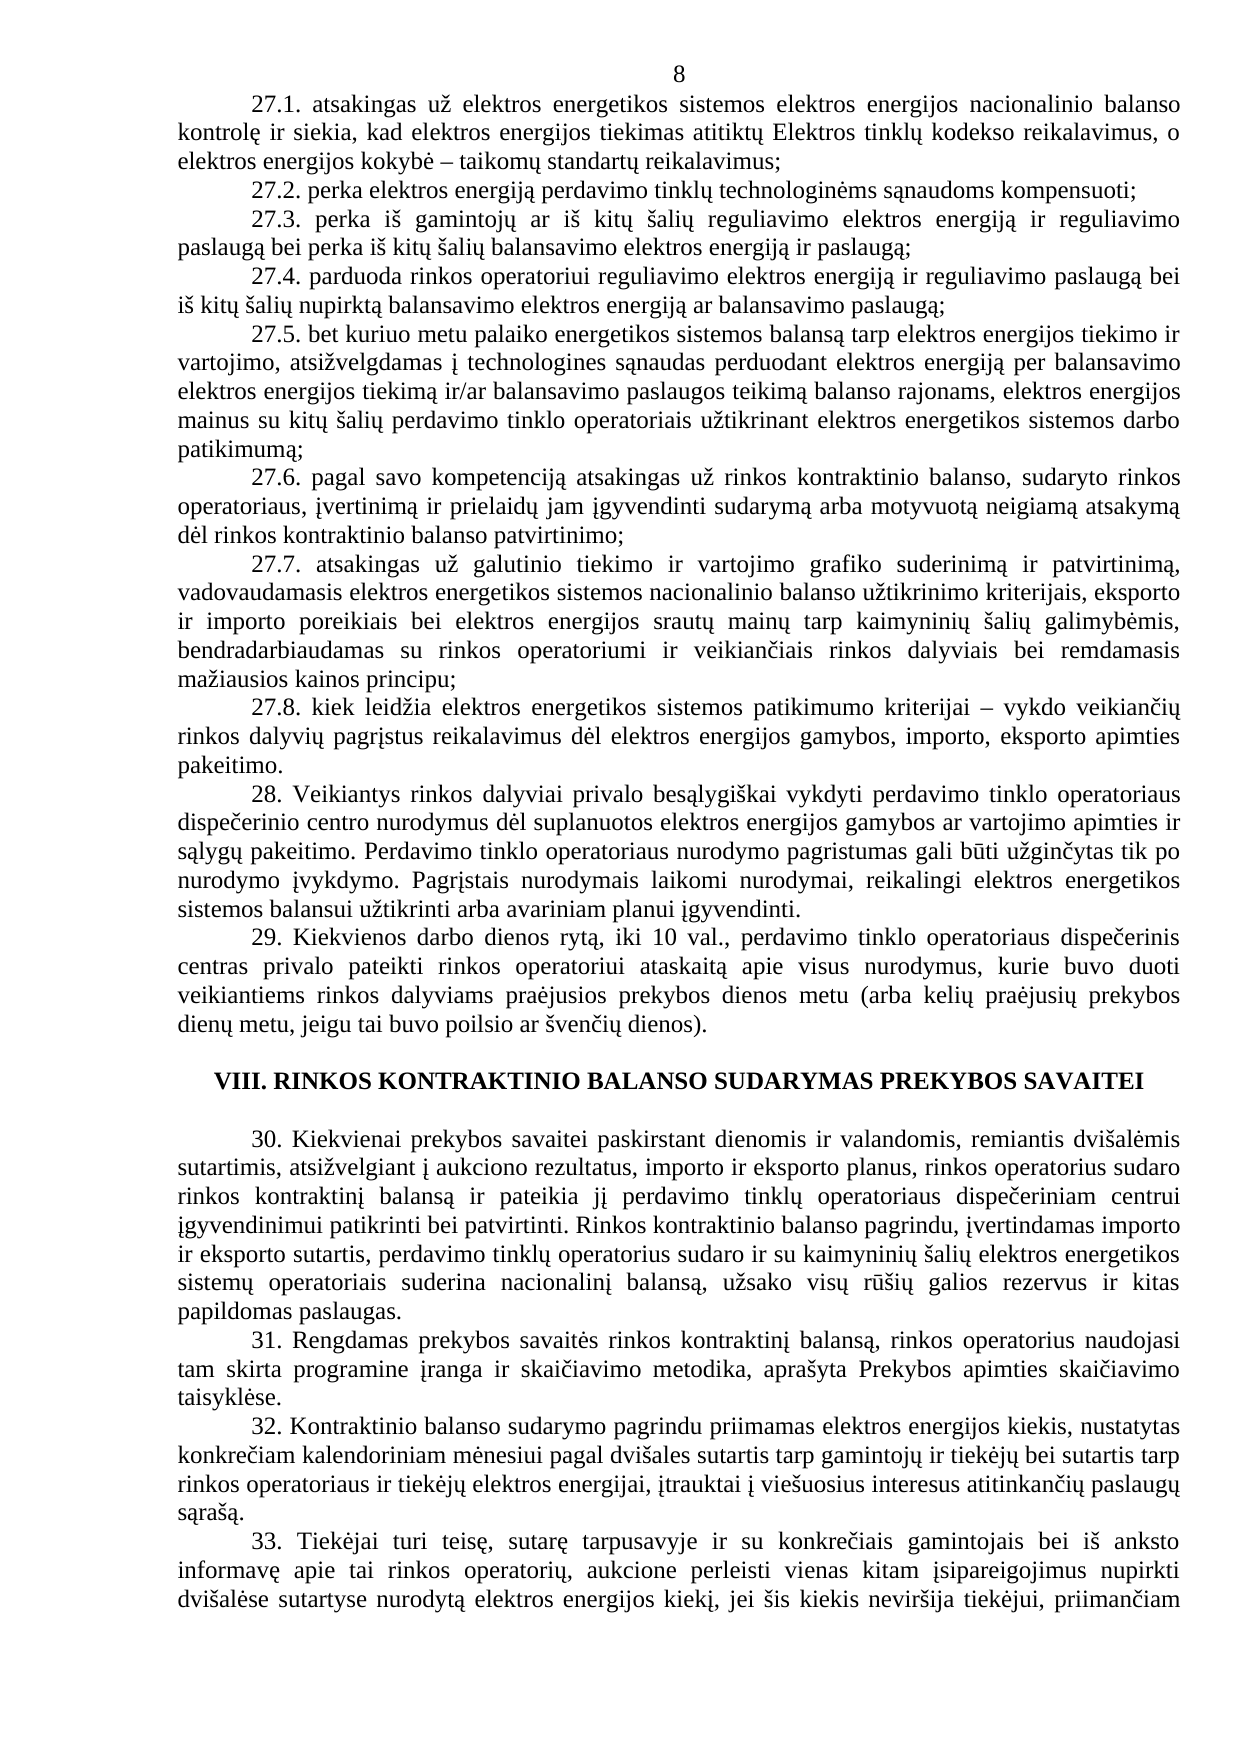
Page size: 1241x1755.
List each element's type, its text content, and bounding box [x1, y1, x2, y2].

text 27.8. kiek leidžia elektros energetikos sistemos patikimumo kriterijai – vykdo veikiančių rinkos dalyvių pagrįstus reikalavimus dėl elektros energijos gamybos, importo, eksporto apimties pakeitimo. [177, 692, 1181, 779]
text 27.5. bet kuriuo metu palaiko energetikos sistemos balansą tarp elektros energijos tiekimo ir vartojimo, atsižvelgdamas į technologines sąnaudas perduodant elektros energiją per balansavimo elektros energijos tiekimą ir/ar balansavimo paslaugos teikimą balanso rajonams, elektros energijos mainus su kitų šalių perdavimo tinklo operatoriais užtikrinant elektros energetikos sistemos darbo patikimumą; [177, 319, 1181, 462]
text 27.7. atsakingas už galutinio tiekimo ir vartojimo grafiko suderinimą ir patvirtinimą, vadovaudamasis elektros energetikos sistemos nacionalinio balanso užtikrinimo kriterijais, eksporto ir importo poreikiais bei elektros energijos srautų mainų tarp kaimyninių šalių galimybėmis, bendradarbiaudamas su rinkos operatoriumi ir veikiančiais rinkos dalyviais bei remdamasis mažiausios kainos principu; [177, 549, 1181, 692]
text 27.6. pagal savo kompetenciją atsakingas už rinkos kontraktinio balanso, sudaryto rinkos operatoriaus, įvertinimą ir prielaidų jam įgyvendinti sudarymą arba motyvuotą neigiamą atsakymą dėl rinkos kontraktinio balanso patvirtinimo; [177, 462, 1181, 549]
text 32. Kontraktinio balanso sudarymo pagrindu priimamas elektros energijos kiekis, nustatytas konkrečiam kalendoriniam mėnesiui pagal dvišales sutartis tarp gamintojų ir tiekėjų bei sutartis tarp rinkos operatoriaus ir tiekėjų elektros energijai, įtrauktai į viešuosius interesus atitinkančių paslaugų sąrašą. [177, 1411, 1181, 1526]
text 30. Kiekvienai prekybos savaitei paskirstant dienomis ir valandomis, remiantis dvišalėmis sutartimis, atsižvelgiant į aukciono rezultatus, importo ir eksporto planus, rinkos operatorius sudaro rinkos kontraktinį balansą ir pateikia jį perdavimo tinklų operatoriaus dispečeriniam centrui įgyvendinimui patikrinti bei patvirtinti. Rinkos kontraktinio balanso pagrindu, įvertindamas importo ir eksporto sutartis, perdavimo tinklų operatorius sudaro ir su kaimyninių šalių elektros energetikos sistemų operatoriais suderina nacionalinį balansą, užsako visų rūšių galios rezervus ir kitas papildomas paslaugas. [177, 1124, 1181, 1325]
text 27.4. parduoda rinkos operatoriui reguliavimo elektros energiją ir reguliavimo paslaugą bei iš kitų šalių nupirktą balansavimo elektros energiją ar balansavimo paslaugą; [177, 261, 1181, 319]
text 27.2. perka elektros energiją perdavimo tinklų technologinėms sąnaudoms kompensuoti; [177, 175, 1181, 204]
text 29. Kiekvienos darbo dienos rytą, iki 10 val., perdavimo tinklo operatoriaus dispečerinis centras privalo pateikti rinkos operatoriui ataskaitą apie visus nurodymus, kurie buvo duoti veikiantiems rinkos dalyviams praėjusios prekybos dienos metu (arba kelių praėjusių prekybos dienų metu, jeigu tai buvo poilsio ar švenčių dienos). [177, 922, 1181, 1037]
text 28. Veikiantys rinkos dalyviai privalo besąlygiškai vykdyti perdavimo tinklo operatoriaus dispečerinio centro nurodymus dėl suplanuotos elektros energijos gamybos ar vartojimo apimties ir sąlygų pakeitimo. Perdavimo tinklo operatoriaus nurodymo pagristumas gali būti užginčytas tik po nurodymo įvykdymo. Pagrįstais nurodymais laikomi nurodymai, reikalingi elektros energetikos sistemos balansui užtikrinti arba avariniam planui įgyvendinti. [177, 779, 1181, 922]
text 31. Rengdamas prekybos savaitės rinkos kontraktinį balansą, rinkos operatorius naudojasi tam skirta programine įranga ir skaičiavimo metodika, aprašyta Prekybos apimties skaičiavimo taisyklėse. [177, 1325, 1181, 1411]
text 27.1. atsakingas už elektros energetikos sistemos elektros energijos nacionalinio balanso kontrolę ir siekia, kad elektros energijos tiekimas atitiktų Elektros tinklų kodekso reikalavimus, o elektros energijos kokybė – taikomų standartų reikalavimus; [177, 89, 1181, 175]
text 27.3. perka iš gamintojų ar iš kitų šalių reguliavimo elektros energiją ir reguliavimo paslaugą bei perka iš kitų šalių balansavimo elektros energiją ir paslaugą; [177, 204, 1181, 261]
text 33. Tiekėjai turi teisę, sutarę tarpusavyje ir su konkrečiais gamintojais bei iš anksto informavę apie tai rinkos operatorių, aukcione perleisti vienas kitam įsipareigojimus nupirkti dvišalėse sutartyse nurodytą elektros energijos kiekį, jei šis kiekis neviršija tiekėjui, priimančiam [177, 1526, 1181, 1612]
text VIII. RINKOS KONTRAKTINIO BALANSO SUDARYMAS PREKYBOS SAVAITEI [177, 1066, 1181, 1095]
